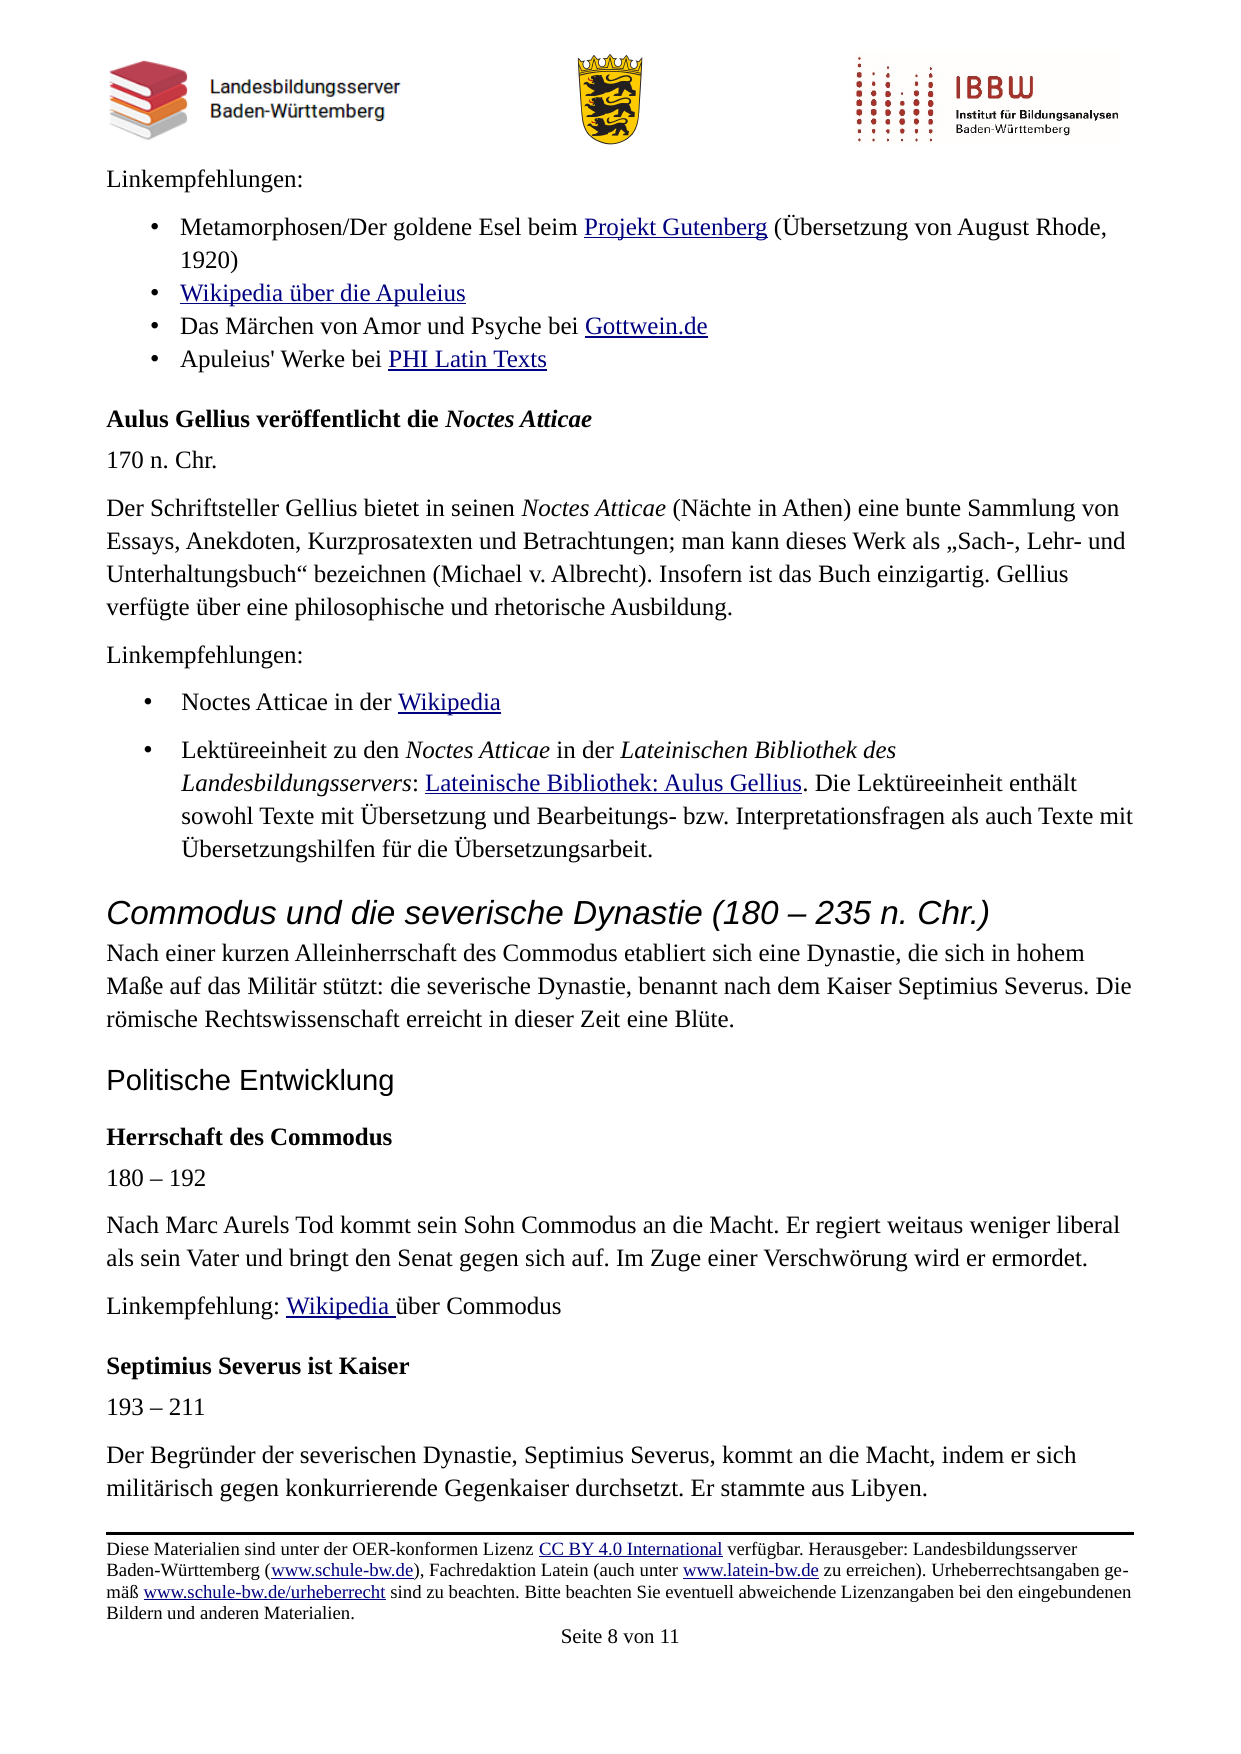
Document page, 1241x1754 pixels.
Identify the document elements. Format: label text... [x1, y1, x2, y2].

list Wikipedia über die Apuleius [150, 278, 1134, 307]
list Apuleius' Werke bei PHI Latin Texts [150, 344, 1134, 373]
subtitle Aulus Gellius veröffentlicht die Noctes Atticae [106, 404, 1134, 433]
text Linkempfehlungen: [106, 640, 1134, 668]
text Nach einer kurzen Alleinherrschaft des Commodus etabliert sich eine Dynastie, die sich in hohem Maße auf das Militär stützt: die severische Dynastie, benannt nach dem Kaiser Septimius Severus. Die römische Rechtswissenschaft erreicht in dieser Zeit eine Blüte. [106, 938, 1134, 1033]
text Linkempfehlungen: [106, 164, 1134, 193]
text Der Schriftsteller Gellius bietet in seinen Noctes Atticae (Nächte in Athen) eine bunte Sammlung von Essays, Anekdoten, Kurzprosatexten und Betrachtungen; man kann dieses Werk als „Sach-, Lehr- und Unterhaltungsbuch“ bezeichnen (Michael v. Albrecht). Insofern ist das Buch einzigartig. Gellius verfügte über eine philosophische und rhetorische Ausbildung. [106, 493, 1134, 621]
text 170 n. Chr. [106, 446, 1134, 474]
text Der Begründer der severischen Dynastie, Septimius Severus, kommt an die Macht, indem er sich militärisch gegen konkurrierende Gegenkaiser durchsetzt. Er stammte aus Libyen. [106, 1440, 1134, 1502]
text Nach Marc Aurels Tod kommt sein Sohn Commodus an die Macht. Er regiert weitaus weniger liberal als sein Vater und bringt den Senat gegen sich auf. Im Zuge einer Verschwörung wird er ermordet. [106, 1211, 1134, 1272]
subtitle Septimius Severus ist Kaiser [106, 1351, 1134, 1380]
list Noctes Atticae in der Wikipedia [144, 687, 1134, 716]
picture [97, 47, 414, 150]
list Lektüreeinheit zu den Noctes Atticae in der Lateinischen Bibliothek des Landesbildungsservers: Lateinische Bibliothek: Aulus Gellius. Die Lektüreeinheit enthält sowohl Texte mit Übersetzung und Bearbeitungs- bzw. Interpretationsfragen als auch Texte mit Übersetzungshilfen für die Übersetzungsarbeit. [144, 735, 1134, 863]
picture [852, 52, 1122, 146]
list Das Märchen von Amor und Psyche bei Gottwein.de [150, 311, 1134, 340]
list Metamorphosen/Der goldene Esel beim Projekt Gutenberg (Übersetzung von August Rhode, 1920) [150, 212, 1134, 274]
text Linkempfehlung: Wikipedia über Commodus [106, 1291, 1134, 1320]
subtitle Politische Entwicklung [106, 1063, 1134, 1097]
text 180 – 192 [106, 1163, 1134, 1192]
subtitle Herrschaft des Commodus [106, 1122, 1134, 1150]
subtitle Commodus und die severische Dynastie (180 – 235 n. Chr.) [106, 893, 1134, 932]
text 193 – 211 [106, 1392, 1134, 1421]
picture [577, 54, 643, 145]
